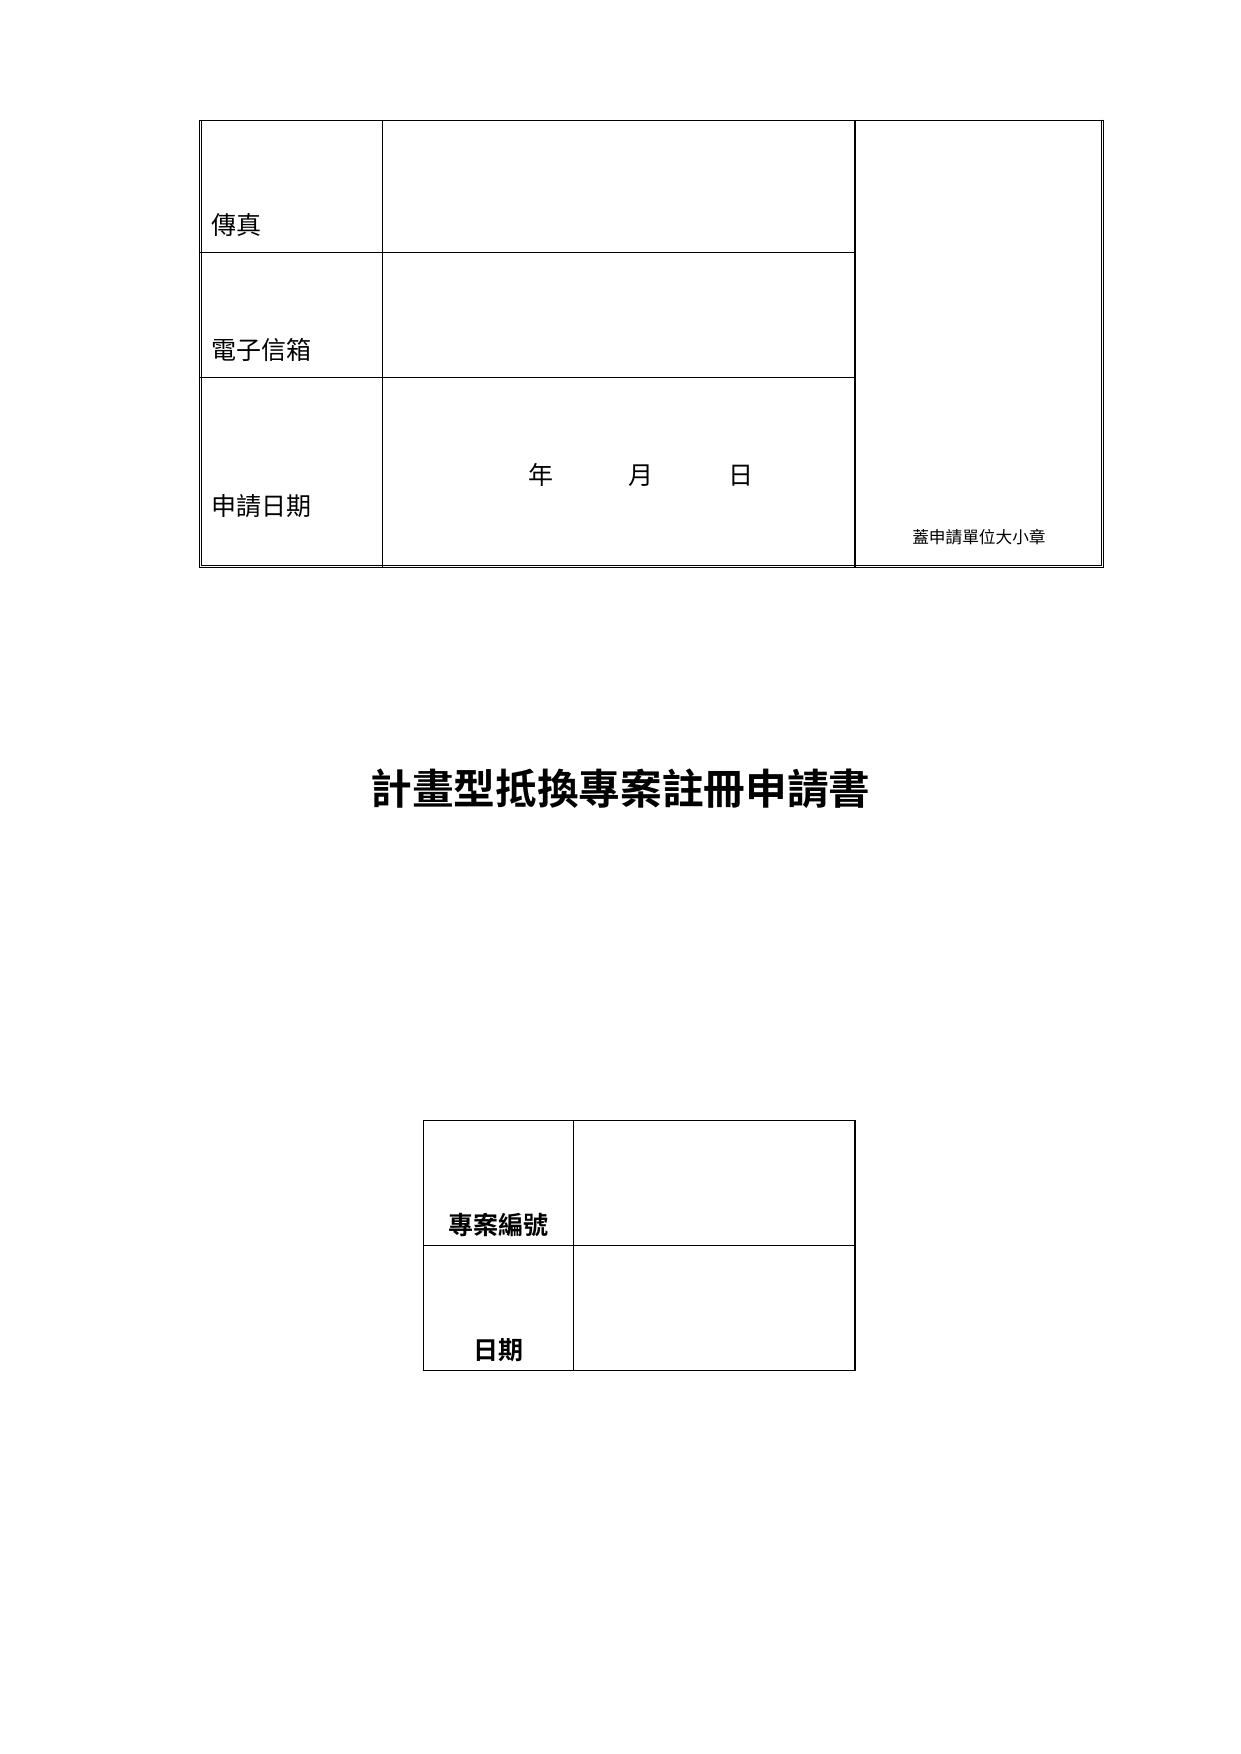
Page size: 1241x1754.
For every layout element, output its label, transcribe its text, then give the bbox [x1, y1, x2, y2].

table_cell [383, 253, 854, 377]
table_cell 傳真 [202, 121, 382, 252]
table_cell 年 月 日 [383, 378, 854, 564]
table_cell 日期 [424, 1246, 573, 1369]
table_cell [574, 1246, 854, 1369]
table_cell 電子信箱 [202, 253, 382, 377]
text 計畫型抵換專案註冊申請書 [187, 744, 1053, 807]
table_header [574, 1121, 854, 1244]
table_cell 申請日期 [202, 378, 382, 564]
table_cell [383, 121, 854, 252]
table_header 專案編號 [424, 1121, 573, 1244]
table_cell 蓋申請單位大小章 [856, 121, 1101, 564]
